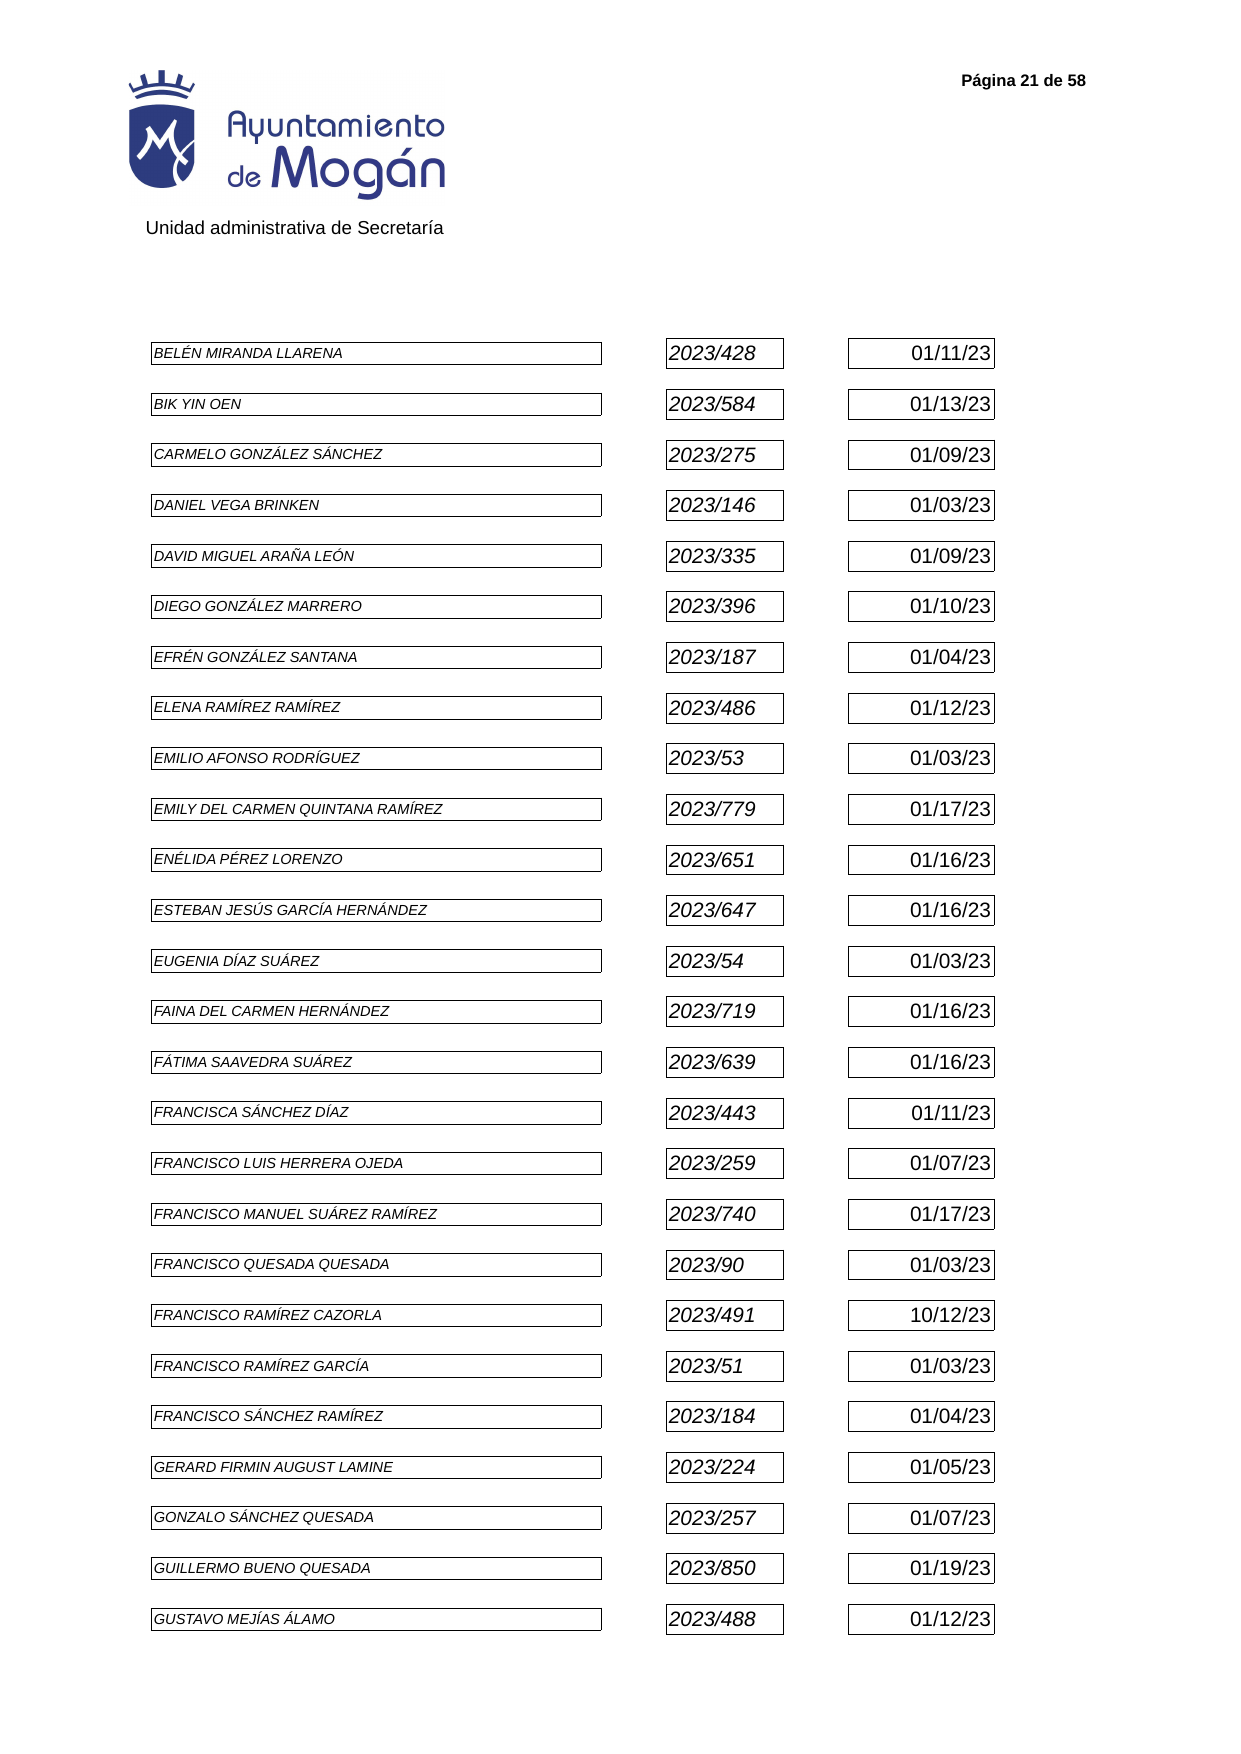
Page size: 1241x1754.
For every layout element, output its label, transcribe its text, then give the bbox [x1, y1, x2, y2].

table_cell FRANCISCO QUESADA QUESADA [118, 1247, 633, 1297]
table_cell 2023/51 [633, 1348, 816, 1398]
table_cell EUGENIA DÍAZ SUÁREZ [118, 943, 633, 993]
table_cell 12/01/23 [816, 690, 1026, 740]
table_cell 2023/740 [633, 1196, 816, 1247]
table_cell 2023/719 [633, 994, 816, 1044]
table_cell 2023/335 [633, 538, 816, 588]
table_cell 16/01/23 [816, 1044, 1026, 1095]
table_cell 19/01/23 [816, 1550, 1026, 1601]
table_cell FRANCISCO SÁNCHEZ RAMÍREZ [118, 1399, 633, 1449]
table_cell 03/01/23 [816, 487, 1026, 538]
table_cell 2023/146 [633, 487, 816, 538]
table_cell 11/01/23 [816, 335, 1026, 386]
table_cell 2023/647 [633, 892, 816, 943]
table_cell 12/01/23 [816, 1601, 1026, 1652]
table_cell DAVID MIGUEL ARAÑA LEÓN [118, 538, 633, 588]
table_cell 2023/850 [633, 1550, 816, 1601]
table_cell 03/01/23 [816, 740, 1026, 791]
table_cell 11/01/23 [816, 1095, 1026, 1145]
table_cell FRANCISCO RAMÍREZ CAZORLA [118, 1297, 633, 1348]
table_cell FRANCISCO LUIS HERRERA OJEDA [118, 1145, 633, 1196]
table_cell 16/01/23 [816, 892, 1026, 943]
table_cell ESTEBAN JESÚS GARCÍA HERNÁNDEZ [118, 892, 633, 943]
table_cell 03/01/23 [816, 1247, 1026, 1297]
table_cell 10/01/23 [816, 589, 1026, 639]
table_cell 2023/443 [633, 1095, 816, 1145]
table_cell EMILIO AFONSO RODRÍGUEZ [118, 740, 633, 791]
table_cell 2023/187 [633, 639, 816, 690]
table_cell 2023/257 [633, 1500, 816, 1550]
table_cell 2023/54 [633, 943, 816, 993]
table_cell 2023/639 [633, 1044, 816, 1095]
table_cell 03/01/23 [816, 943, 1026, 993]
table_cell 09/01/23 [816, 437, 1026, 487]
table_cell 2023/779 [633, 791, 816, 842]
table_cell 07/01/23 [816, 1145, 1026, 1196]
table_cell EFRÉN GONZÁLEZ SANTANA [118, 639, 633, 690]
table_cell GERARD FIRMIN AUGUST LAMINE [118, 1449, 633, 1500]
table_cell 12/10/23 [816, 1297, 1026, 1348]
table_cell ENÉLIDA PÉREZ LORENZO [118, 842, 633, 892]
table_cell FRANCISCA SÁNCHEZ DÍAZ [118, 1095, 633, 1145]
table_cell EMILY DEL CARMEN QUINTANA RAMÍREZ [118, 791, 633, 842]
table_cell 2023/488 [633, 1601, 816, 1652]
table_cell 2023/491 [633, 1297, 816, 1348]
table_cell 2023/584 [633, 386, 816, 437]
table_cell FRANCISCO RAMÍREZ GARCÍA [118, 1348, 633, 1398]
table_cell DIEGO GONZÁLEZ MARRERO [118, 589, 633, 639]
table_cell ELENA RAMÍREZ RAMÍREZ [118, 690, 633, 740]
table_cell 2023/184 [633, 1399, 816, 1449]
table_cell 2023/259 [633, 1145, 816, 1196]
table_cell 09/01/23 [816, 538, 1026, 588]
table_cell 16/01/23 [816, 994, 1026, 1044]
table_cell 2023/486 [633, 690, 816, 740]
table_cell BELÉN MIRANDA LLARENA [118, 335, 633, 386]
table_cell FAINA DEL CARMEN HERNÁNDEZ [118, 994, 633, 1044]
table_cell 17/01/23 [816, 1196, 1026, 1247]
table_cell FÁTIMA SAAVEDRA SUÁREZ [118, 1044, 633, 1095]
table_cell FRANCISCO MANUEL SUÁREZ RAMÍREZ [118, 1196, 633, 1247]
table_cell 05/01/23 [816, 1449, 1026, 1500]
table_cell 2023/428 [633, 335, 816, 386]
table_cell GUSTAVO MEJÍAS ÁLAMO [118, 1601, 633, 1652]
table_cell 04/01/23 [816, 1399, 1026, 1449]
table_cell DANIEL VEGA BRINKEN [118, 487, 633, 538]
table_cell GONZALO SÁNCHEZ QUESADA [118, 1500, 633, 1550]
table_cell 07/01/23 [816, 1500, 1026, 1550]
table_cell 2023/396 [633, 589, 816, 639]
table_cell 04/01/23 [816, 639, 1026, 690]
table_cell BIK YIN OEN [118, 386, 633, 437]
table_cell CARMELO GONZÁLEZ SÁNCHEZ [118, 437, 633, 487]
table_cell 2023/90 [633, 1247, 816, 1297]
table_cell 16/01/23 [816, 842, 1026, 892]
table_cell 13/01/23 [816, 386, 1026, 437]
table_cell 03/01/23 [816, 1348, 1026, 1398]
table_cell 2023/53 [633, 740, 816, 791]
table_cell GUILLERMO BUENO QUESADA [118, 1550, 633, 1601]
table_cell 2023/275 [633, 437, 816, 487]
table_cell 17/01/23 [816, 791, 1026, 842]
table_cell 2023/224 [633, 1449, 816, 1500]
picture [128, 70, 445, 206]
table_cell 2023/651 [633, 842, 816, 892]
